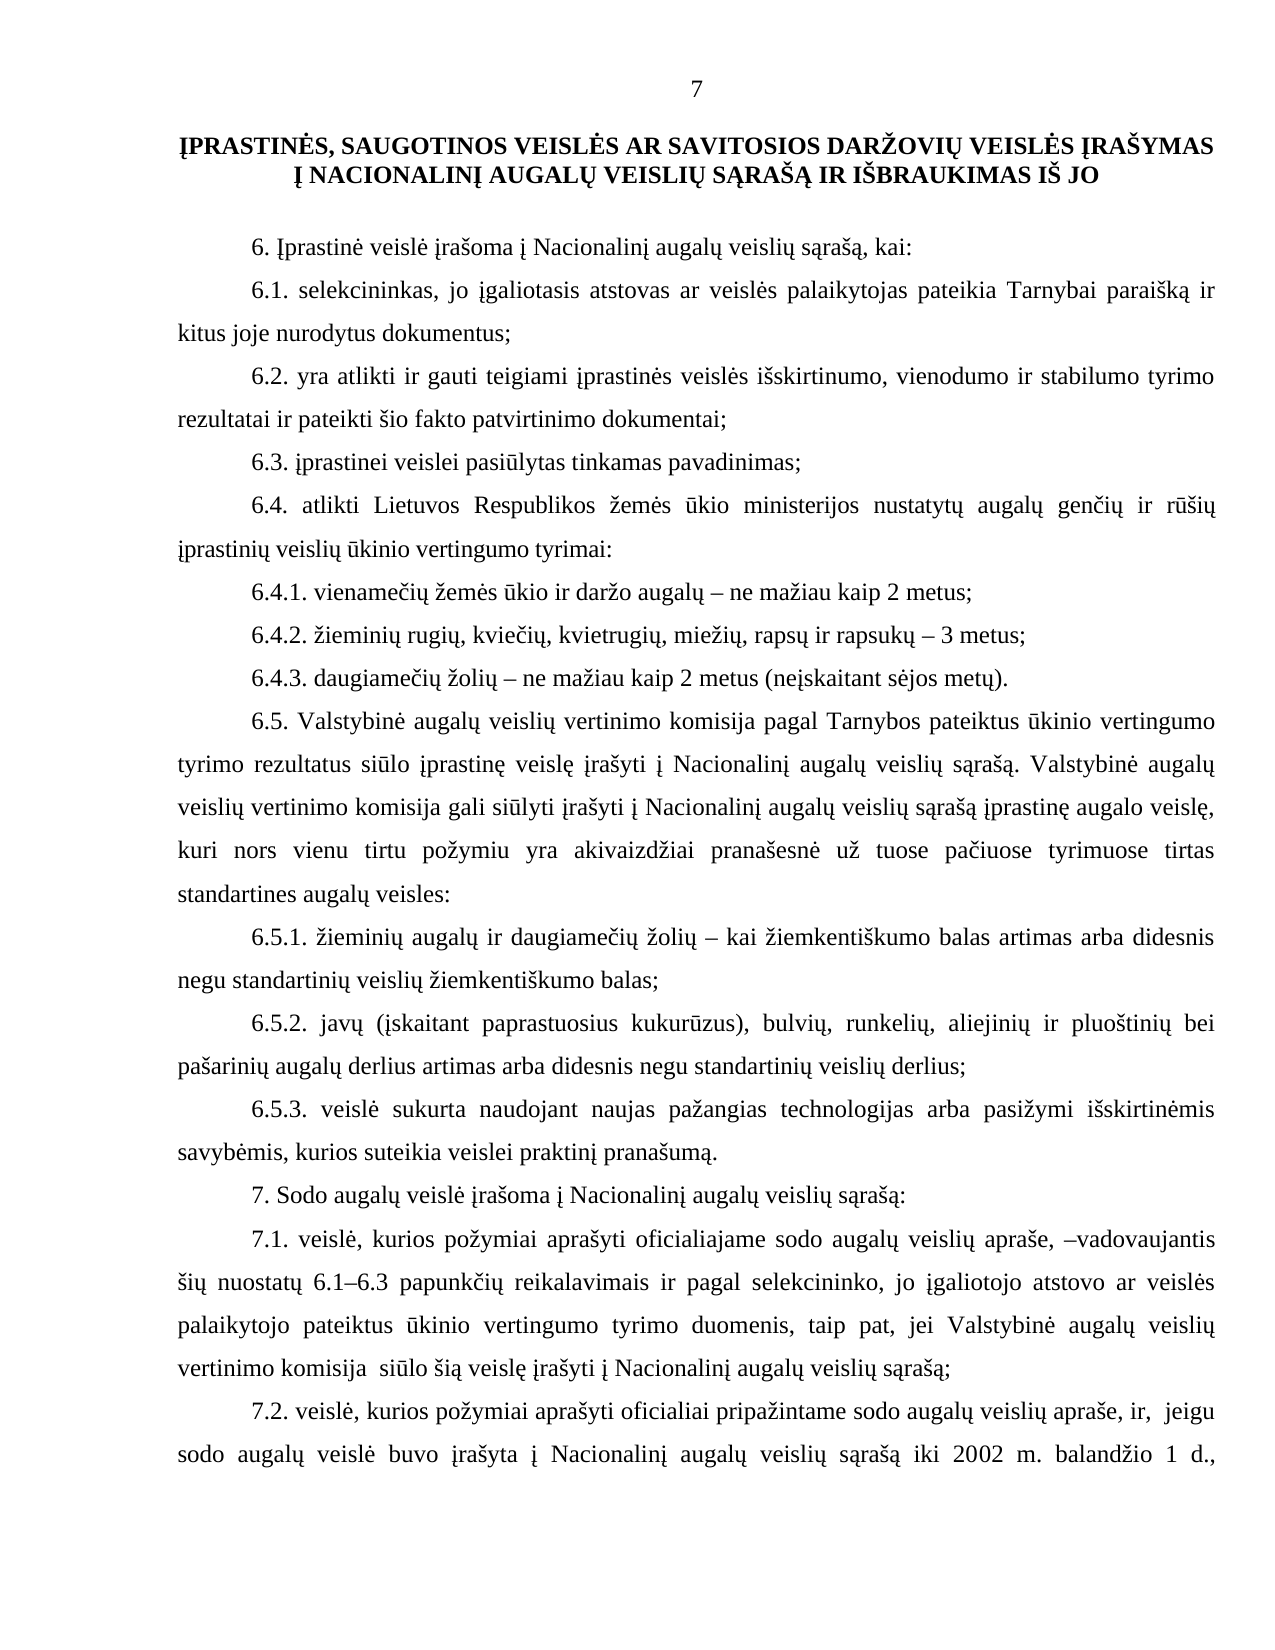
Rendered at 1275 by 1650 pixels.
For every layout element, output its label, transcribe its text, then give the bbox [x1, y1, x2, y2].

text 6.5.2. javų (įskaitant paprastuosius kukurūzus), bulvių, runkelių, aliejinių ir pluoštinių bei pašarinių augalų derlius artimas arba didesnis negu standartinių veislių derlius; [177, 1008, 1216, 1080]
text 6.5.1. žieminių augalų ir daugiamečių žolių – kai žiemkentiškumo balas artimas arba didesnis negu standartinių veislių žiemkentiškumo balas; [177, 922, 1216, 994]
text 6.4.1. vienamečių žemės ūkio ir daržo augalų – ne mažiau kaip 2 metus; [177, 577, 1216, 606]
text 6.4.3. daugiamečių žolių – ne mažiau kaip 2 metus (neįskaitant sėjos metų). [177, 663, 1216, 692]
text 6.5. Valstybinė augalų veislių vertinimo komisija pagal Tarnybos pateiktus ūkinio vertingumo tyrimo rezultatus siūlo įprastinę veislę įrašyti į Nacionalinį augalų veislių sąrašą. Valstybinė augalų veislių vertinimo komisija gali siūlyti įrašyti į Nacionalinį augalų veislių sąrašą įprastinę augalo veislę, kuri nors vienu tirtu požymiu yra akivaizdžiai pranašesnė už tuose pačiuose tyrimuose tirtas standartines augalų veisles: [177, 706, 1216, 907]
text 6.2. yra atlikti ir gauti teigiami įprastinės veislės išskirtinumo, vienodumo ir stabilumo tyrimo rezultatai ir pateikti šio fakto patvirtinimo dokumentai; [177, 361, 1216, 433]
text 7.1. veislė, kurios požymiai aprašyti oficialiajame sodo augalų veislių apraše, –vadovaujantis šių nuostatų 6.1–6.3 papunkčių reikalavimais ir pagal selekcininko, jo įgaliotojo atstovo ar veislės palaikytojo pateiktus ūkinio vertingumo tyrimo duomenis, taip pat, jei Valstybinė augalų veislių vertinimo komisija siūlo šią veislę įrašyti į Nacionalinį augalų veislių sąrašą; [177, 1224, 1216, 1382]
text 6.3. įprastinei veislei pasiūlytas tinkamas pavadinimas; [177, 447, 1216, 476]
text 6.4.2. žieminių rugių, kviečių, kvietrugių, miežių, rapsų ir rapsukų – 3 metus; [177, 620, 1216, 649]
text ĮPRASTINĖS, SAUGOTINOS VEISLĖS AR SAVITOSIOS DARŽOVIŲ VEISLĖS ĮRAŠYMAS Į NACIONALINĮ AUGALŲ VEISLIŲ SĄRAŠĄ IR IŠBRAUKIMAS IŠ JO [177, 131, 1216, 189]
text 6.4. atlikti Lietuvos Respublikos žemės ūkio ministerijos nustatytų augalų genčių ir rūšių įprastinių veislių ūkinio vertingumo tyrimai: [177, 491, 1216, 562]
text 6. Įprastinė veislė įrašoma į Nacionalinį augalų veislių sąrašą, kai: [177, 232, 1216, 261]
text 7. Sodo augalų veislė įrašoma į Nacionalinį augalų veislių sąrašą: [177, 1181, 1216, 1209]
text 7.2. veislė, kurios požymiai aprašyti oficialiai pripažintame sodo augalų veislių apraše, ir, jeigu sodo augalų veislė buvo įrašyta į Nacionalinį augalų veislių sąrašą iki 2002 m. balandžio 1 d., [177, 1396, 1216, 1468]
text 6.1. selekcininkas, jo įgaliotasis atstovas ar veislės palaikytojas pateikia Tarnybai paraišką ir kitus joje nurodytus dokumentus; [177, 275, 1216, 347]
text 6.5.3. veislė sukurta naudojant naujas pažangias technologijas arba pasižymi išskirtinėmis savybėmis, kurios suteikia veislei praktinį pranašumą. [177, 1094, 1216, 1166]
